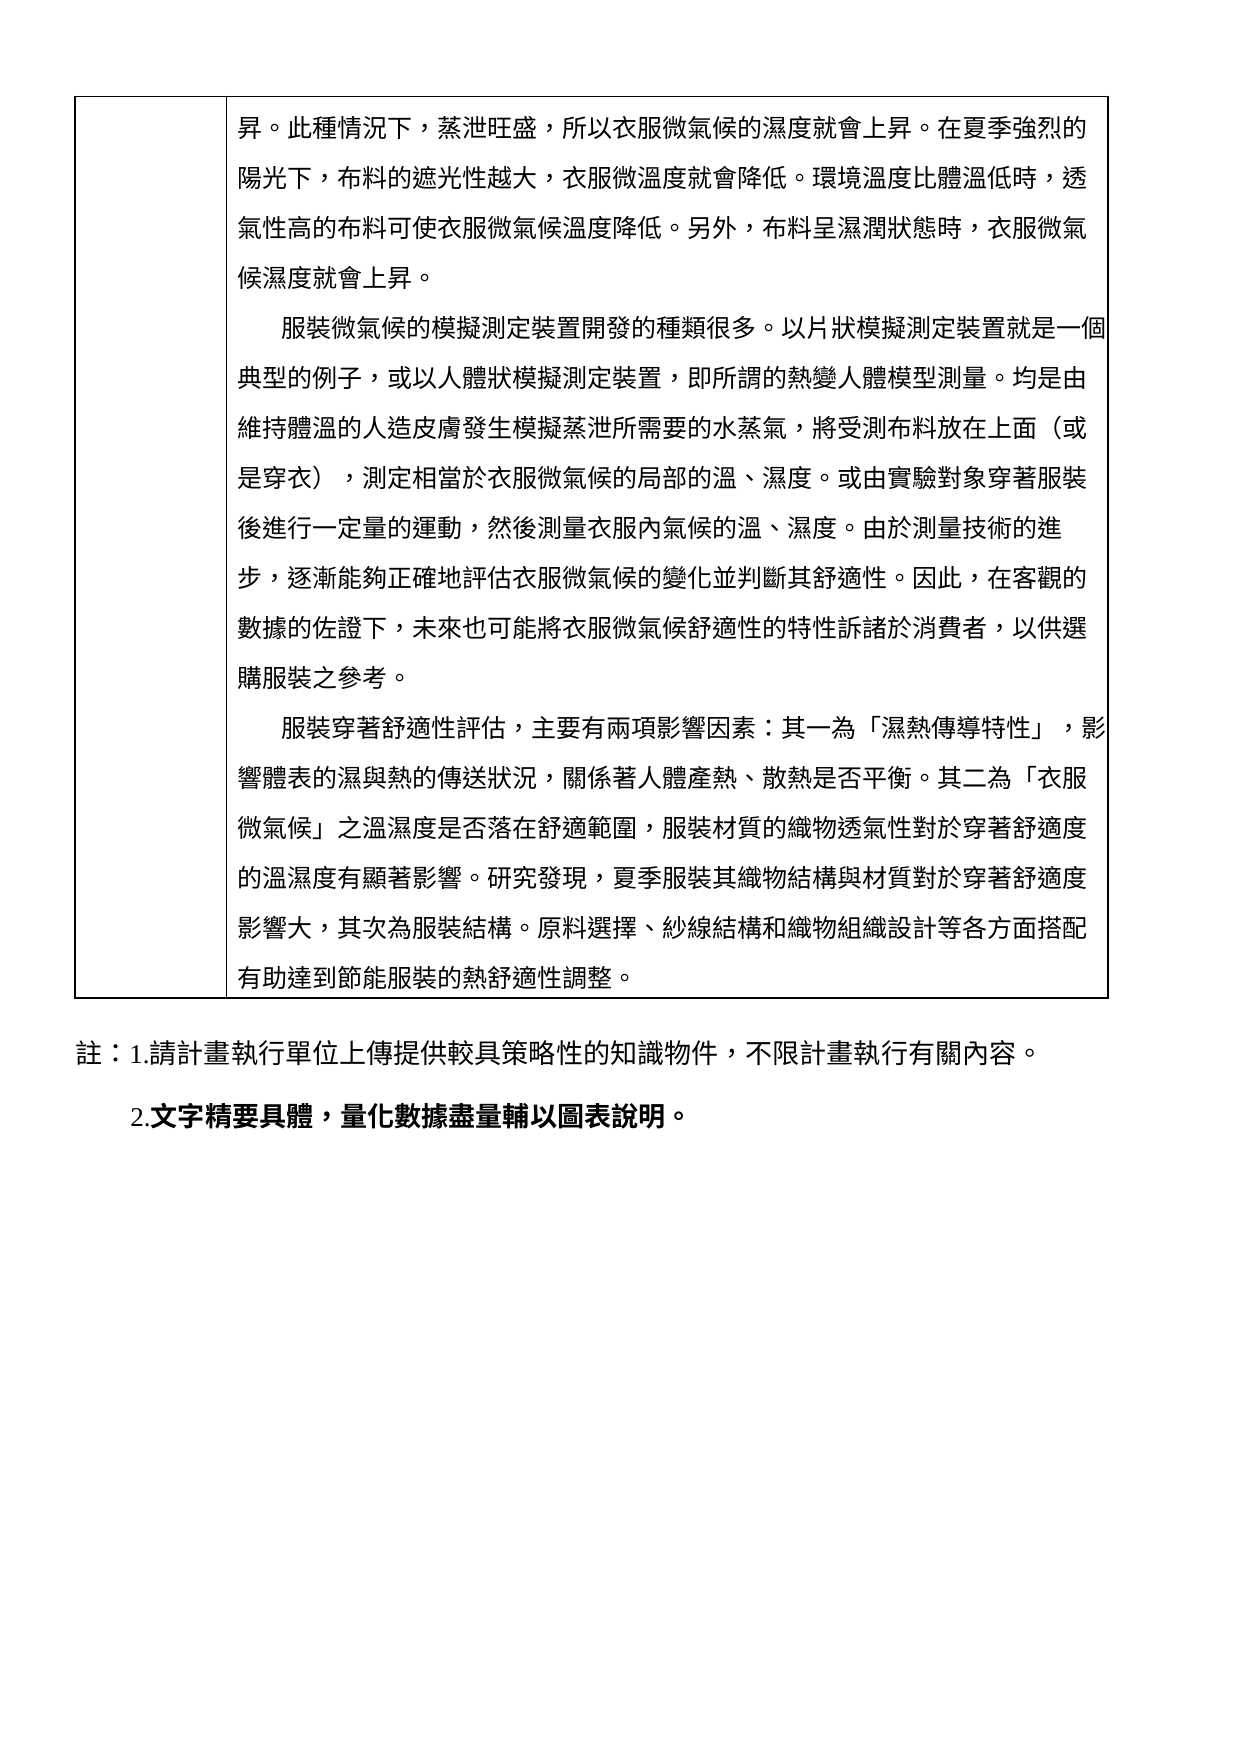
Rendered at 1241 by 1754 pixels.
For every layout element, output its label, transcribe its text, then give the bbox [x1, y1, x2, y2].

text 2.文字精要具體，量化數據盡量輔以圖表說明。 [75, 1073, 1165, 1135]
text 註：1.請計畫執行單位上傳提供較具策略性的知識物件，不限計畫執行有關內容。 [75, 1010, 1165, 1073]
table_cell [76, 97, 226, 997]
table_cell 服裝的功能，包含生理層面及心理層面兩部分。生理層面在滿足人體自然的需要，主要是用於保護身體及溫度調節。在保護身體方面，服裝可使身體與外界隔離，免受侵害。如在烈日下可減少身體被陽光灼傷，也可保護身體免被異物刺傷或蟲類咬傷。在調節溫度方面，因四季氣候不同，為使身體保持舒適，故在悶熱的環境下要穿著涼爽通風的服裝，但是在寒冷的環境中則需要著重保暖禦寒。在心理層面方面，主要功能為增加美觀、表彰身分、展現個性、滿足自我等。 由於全球經濟的高度發展及人類過度的耗用資源，造成環境與氣候變遷，使地球氣溫逐漸形成兩極化現象，夏季溫度逐年增溫而冬季氣溫也漸趨寒冷，冬夏兩季溫度差異逐年增加。根據經濟部能源局辦公大樓能源查核統計分析顯示，主要耗能設備全年用電量所佔比例，以空調佔41%最高，顯示空調用電是辦公室設備主要電力消耗來源。在夏季電價調漲以及環保節能意識下，能源局推廣空調節能，選擇上班不穿著西裝、不打領帶，將空調溫度調整至26℃，因每調高1℃並搭配電扇使用，約可節省空調電力6%。但如欲進一步調高室內工作場所空調溫度，節約能源致力降低二氧化碳排放量，雖能達到節能減碳效果但卻大大降低辦公室人員工作舒適度。 熱舒適為人對週遭環境感到滿意之狀態，而人體溫度調節系統讓人體的平均體溫為37℃。當人體感覺溫暖時，身體會血管擴張以增加血液流經皮膚開始發汗，當人體感覺寒冷時，身體會血管收縮 以減少血液流經皮膚肌肉打顫以增加體熱。皮膚溫度(T skin)因受到蒸發和氣溫的影響，故較核心溫度(T core)低。 服裝的功能包含了很廣的面向，對一般人來說，穿著適當的衣服能促進舒適感，而影響衣物的功能取決於許多因子間複雜的交互作用，例如：材質的物理結構與特性、調節溫度與濕度的性能、包覆部位的大小與形狀、設計是否有相對應、穿著者本身以及活動的狀況、環境…等。而穿著者的舒適度，也會受衣物的功能所影響，例如在悶熱的環境下要穿著感覺涼爽通風的布料才會感覺舒適，但是在寒冷的環境中則需要穿著保暖防寒的布料；而活動程度也會影響穿著對衣物的要求，所以要依照環境與穿著者的狀態去選擇衣服材質是很重要的。 除了選擇適當的布料材質特性之外，生理熱舒適度也是一個重要的因素。環境與生理反應之間的交互作用，環境因素包含空氣溫度、風速、外來輻射熱源、空氣濕度…等，這些因子會影響生理中的汗液蒸發速度、熱的輻射、傳導和對流以及肌肉收縮與放鬆，進而影響人體生理熱舒適的感覺。所以選擇一個適當的環境，控制環境中的變因，可以去影響人體熱舒適的程度。 服裝微氣候(Clothing Microclimate)是指人體與衣著之間或是衣物與衣物之間的微小空間的溫度、濕度、氣流。介於皮膚與衣物間的微氣候必須維持在一定的範圍內才能令人體感到舒適，依據日本原田隆司的微氣候溫濕度舒適範圍分佈圖說明(圖1)，這個範圍之溫度為32±1℃，相對濕度為50±10％，以及風速為25±15 cm/sec。 圖1微氣候溫濕度舒適範圍分佈圖 (原田隆司，1996) 在悶熱的夏季環境裡，穿著感覺涼爽的服裝是最理想的，冬季則要選擇保暖材質的布料。在進行激烈運動時，可選擇流汗引起濕潤感少的布料材質。因此，依據環境變化和穿著者的狀態，選擇衣服適當的服裝材質，以使服裝微氣候儘量接近舒適領域是相當重要的。 服裝與皮膚間的熱氣、液態汗水以及氣態汗水的移動狀態模式如圖2。比起每單位時間由肌膚所發生的出汗量，若布料（衣服）中的汗水的移動快速，服裝微氣候的濕度就會降低。若布料中的熱氣的移動速度比每單位時間由肌膚所發散的熱量小，則服裝微氣候的溫度就會上昇。 圖2. 服裝微氣候模式圖 資料來源：本研究繪製 例如，布料的熱傳導性大，熱移動就會增大，所以衣服微氣候的溫度會上昇。此種情況下，蒸泄旺盛，所以衣服微氣候的濕度就會上昇。在夏季強烈的陽光下，布料的遮光性越大，衣服微溫度就會降低。環境溫度比體溫低時，透氣性高的布料可使衣服微氣候溫度降低。另外，布料呈濕潤狀態時，衣服微氣候濕度就會上昇。 服裝微氣候的模擬測定裝置開發的種類很多。以片狀模擬測定裝置就是一個典型的例子，或以人體狀模擬測定裝置，即所謂的熱變人體模型測量。均是由維持體溫的人造皮膚發生模擬蒸泄所需要的水蒸氣，將受測布料放在上面（或是穿衣），測定相當於衣服微氣候的局部的溫、濕度。或由實驗對象穿著服裝後進行一定量的運動，然後測量衣服內氣候的溫、濕度。由於測量技術的進步，逐漸能夠正確地評估衣服微氣候的變化並判斷其舒適性。因此，在客觀的數據的佐證下，未來也可能將衣服微氣候舒適性的特性訴諸於消費者，以供選購服裝之參考。 服裝穿著舒適性評估，主要有兩項影響因素：其一為「濕熱傳導特性」，影響體表的濕與熱的傳送狀況，關係著人體產熱、散熱是否平衡。其二為「衣服微氣候」之溫濕度是否落在舒適範圍，服裝材質的織物透氣性對於穿著舒適度的溫濕度有顯著影響。研究發現，夏季服裝其織物結構與材質對於穿著舒適度影響大，其次為服裝結構。原料選擇、紗線結構和織物組織設計等各方面搭配有助達到節能服裝的熱舒適性調整。 [227, 97, 1107, 997]
